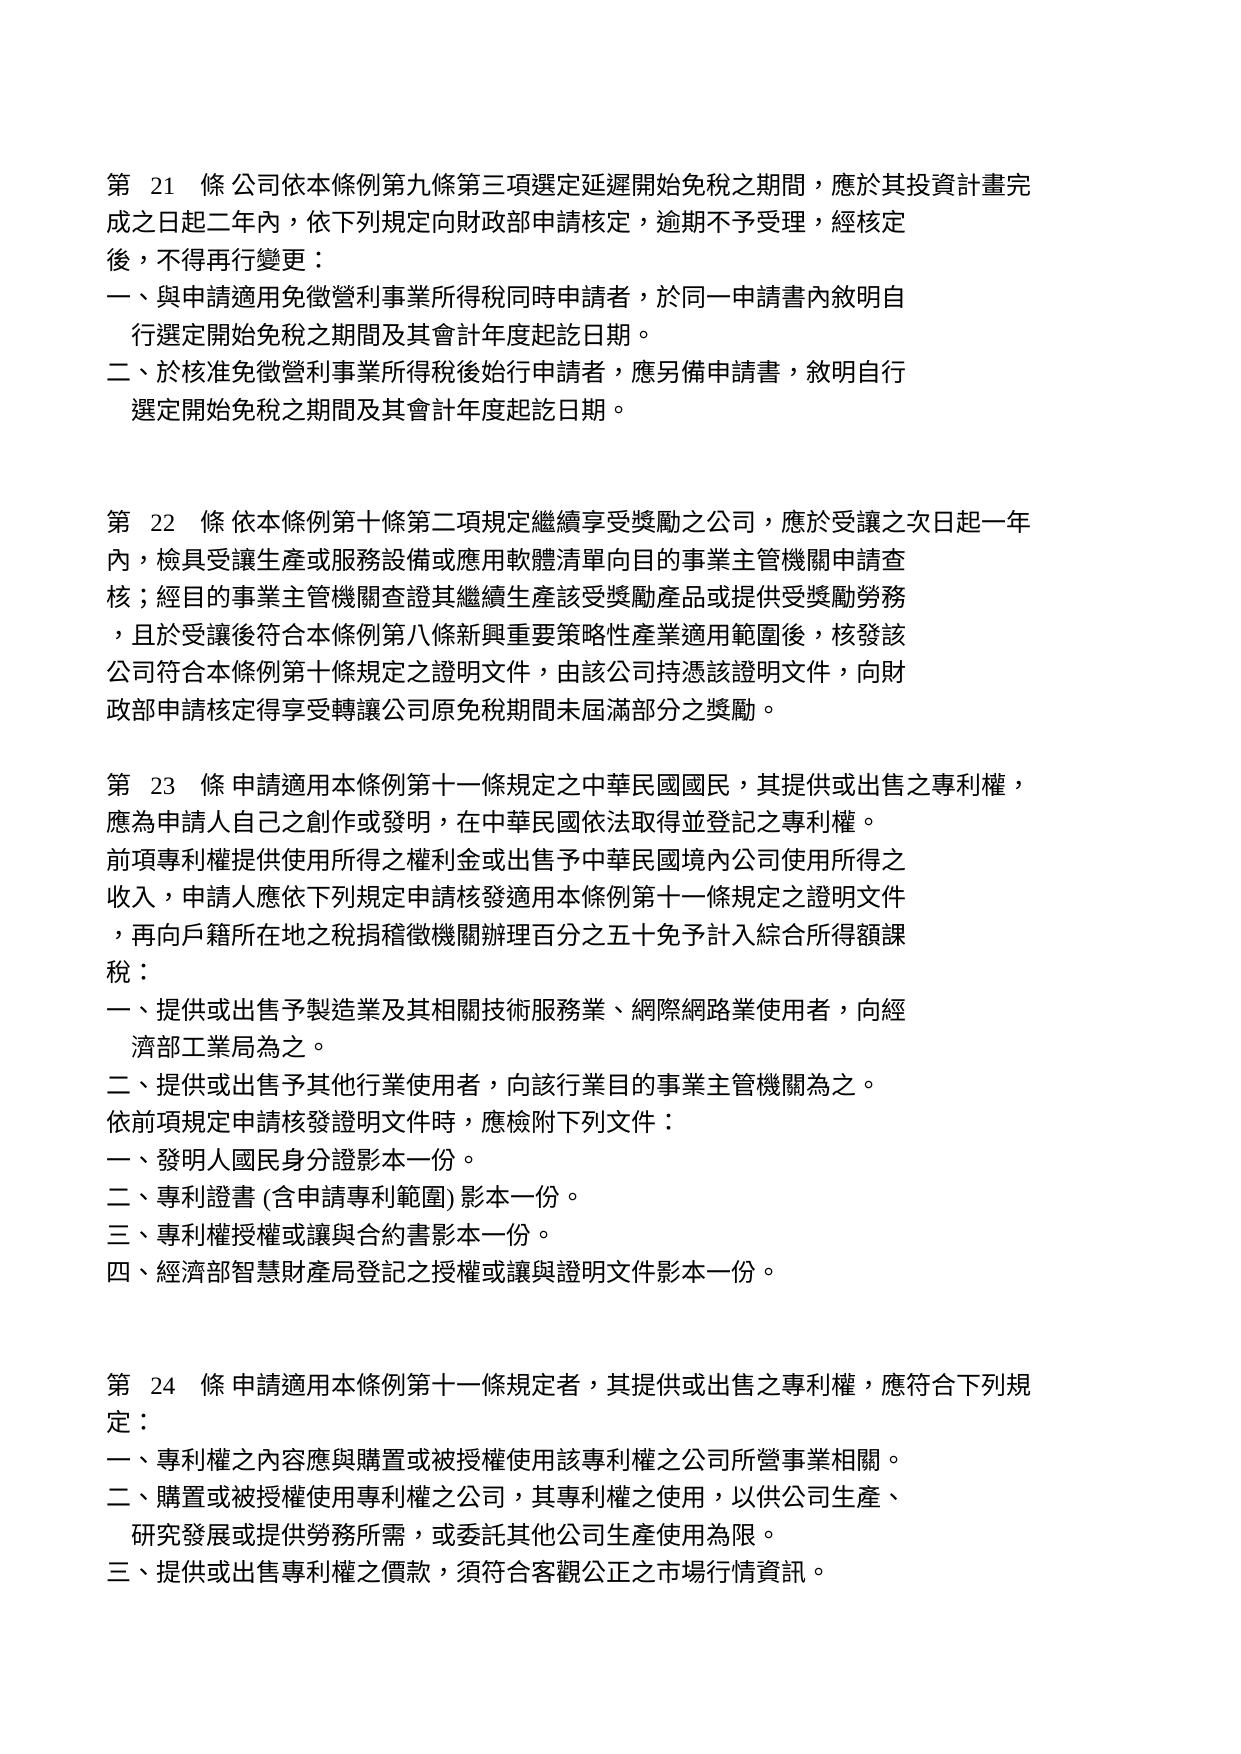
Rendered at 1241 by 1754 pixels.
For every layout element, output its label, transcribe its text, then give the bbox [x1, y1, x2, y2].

text 第 21 條 公司依本條例第九條第三項選定延遲開始免稅之期間，應於其投資計畫完 [106, 164, 1134, 202]
text 核；經目的事業主管機關查證其繼續生產該受獎勵產品或提供受獎勵勞務 [106, 577, 1134, 614]
text 二、於核准免徵營利事業所得稅後始行申請者，應另備申請書，敘明自行 [106, 352, 1134, 389]
text 第 22 條 依本條例第十條第二項規定繼續享受獎勵之公司，應於受讓之次日起一年 [106, 502, 1134, 539]
text 依前項規定申請核發證明文件時，應檢附下列文件： [106, 1102, 1134, 1139]
text 一、提供或出售予製造業及其相關技術服務業、網際網路業使用者，向經 [106, 989, 1134, 1027]
text 行選定開始免稅之期間及其會計年度起訖日期。 [106, 314, 1134, 352]
text 一、專利權之內容應與購置或被授權使用該專利權之公司所營事業相關。 [106, 1439, 1134, 1477]
text 三、專利權授權或讓與合約書影本一份。 [106, 1214, 1134, 1252]
text 二、專利證書 (含申請專利範圍) 影本一份。 [106, 1177, 1134, 1214]
text 二、購置或被授權使用專利權之公司，其專利權之使用，以供公司生產、 [106, 1477, 1134, 1514]
text ，且於受讓後符合本條例第八條新興重要策略性產業適用範圍後，核發該 [106, 614, 1134, 652]
text 成之日起二年內，依下列規定向財政部申請核定，逾期不予受理，經核定 [106, 202, 1134, 239]
text 稅： [106, 952, 1134, 989]
text 選定開始免稅之期間及其會計年度起訖日期。 [106, 389, 1134, 427]
text 二、提供或出售予其他行業使用者，向該行業目的事業主管機關為之。 [106, 1064, 1134, 1102]
text 四、經濟部智慧財產局登記之授權或讓與證明文件影本一份。 [106, 1252, 1134, 1289]
text 收入，申請人應依下列規定申請核發適用本條例第十一條規定之證明文件 [106, 877, 1134, 914]
text 第 24 條 申請適用本條例第十一條規定者，其提供或出售之專利權，應符合下列規 [106, 1364, 1134, 1402]
text 研究發展或提供勞務所需，或委託其他公司生產使用為限。 [106, 1514, 1134, 1552]
text 前項專利權提供使用所得之權利金或出售予中華民國境內公司使用所得之 [106, 839, 1134, 877]
text 定： [106, 1402, 1134, 1439]
text 第 23 條 申請適用本條例第十一條規定之中華民國國民，其提供或出售之專利權， [106, 764, 1134, 802]
text ，再向戶籍所在地之稅捐稽徵機關辦理百分之五十免予計入綜合所得額課 [106, 914, 1134, 952]
text 三、提供或出售專利權之價款，須符合客觀公正之市場行情資訊。 [106, 1552, 1134, 1589]
text 內，檢具受讓生產或服務設備或應用軟體清單向目的事業主管機關申請查 [106, 539, 1134, 577]
text 一、與申請適用免徵營利事業所得稅同時申請者，於同一申請書內敘明自 [106, 277, 1134, 314]
text 濟部工業局為之。 [106, 1027, 1134, 1064]
text 後，不得再行變更： [106, 239, 1134, 277]
text 公司符合本條例第十條規定之證明文件，由該公司持憑該證明文件，向財 [106, 652, 1134, 689]
text 政部申請核定得享受轉讓公司原免稅期間未屆滿部分之獎勵。 [106, 689, 1134, 727]
text 應為申請人自己之創作或發明，在中華民國依法取得並登記之專利權。 [106, 802, 1134, 839]
text 一、發明人國民身分證影本一份。 [106, 1139, 1134, 1177]
